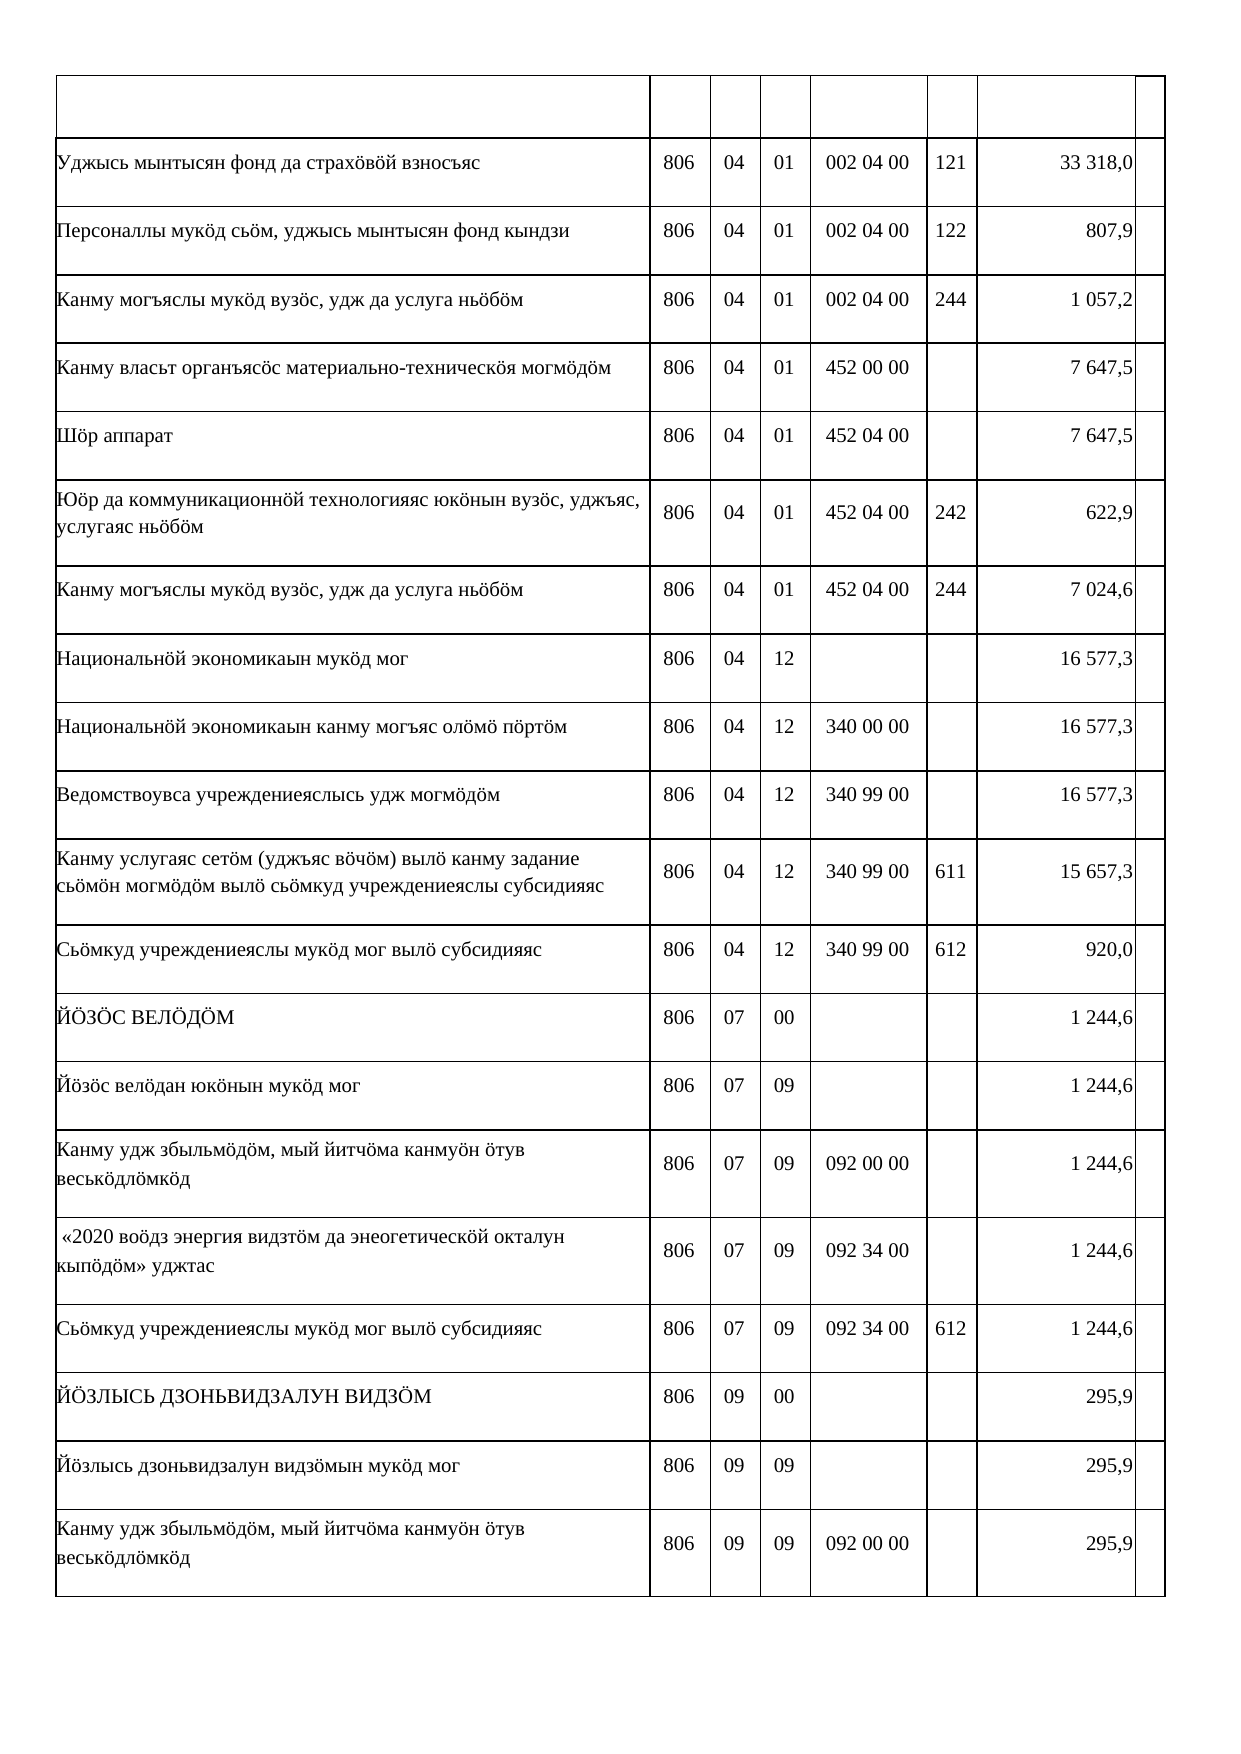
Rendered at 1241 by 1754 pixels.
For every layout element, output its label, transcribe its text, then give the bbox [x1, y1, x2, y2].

table_cell 340 99 00 [811, 926, 926, 992]
table_cell Канму удж збыльмӧдӧм, мый йитчӧма канмуӧн ӧтув веськӧдлӧмкӧд [57, 1510, 649, 1596]
table_cell Уджысь мынтысян фонд да страхӧвӧй взносъяс [57, 139, 649, 206]
table_cell 806 [651, 772, 710, 838]
table_cell 7 647,5 [978, 344, 1135, 411]
table_cell [928, 635, 976, 702]
table_cell [928, 1131, 976, 1216]
table_cell 806 [651, 994, 710, 1061]
table_cell 12 [761, 772, 810, 838]
table_cell 452 04 00 [811, 567, 926, 633]
table_header [761, 76, 810, 137]
table_cell [1136, 344, 1164, 411]
table_cell [928, 1442, 976, 1508]
table_cell 33 318,0 [978, 139, 1135, 206]
table_cell 01 [761, 276, 810, 342]
table_cell 612 [928, 926, 976, 992]
table_header [978, 76, 1135, 137]
table_cell [1136, 207, 1164, 274]
table_cell [811, 994, 926, 1061]
table_cell [1136, 703, 1164, 770]
table_cell 07 [711, 994, 760, 1061]
table_cell Йӧзӧс велӧдан юкӧнын мукӧд мог [57, 1062, 649, 1129]
table_cell 12 [761, 703, 810, 770]
table_cell 09 [711, 1510, 760, 1596]
table_cell 16 577,3 [978, 772, 1135, 838]
table_cell 7 647,5 [978, 412, 1135, 479]
table_header [811, 76, 927, 137]
table_cell 452 04 00 [811, 412, 926, 479]
table_cell 16 577,3 [978, 635, 1135, 702]
table_cell [928, 344, 976, 411]
table_cell 340 99 00 [811, 840, 926, 924]
table_header [57, 76, 649, 137]
table_cell 1 244,6 [978, 1062, 1135, 1129]
table_cell 806 [651, 1305, 710, 1372]
table_cell 12 [761, 926, 810, 992]
table_cell 12 [761, 635, 810, 702]
table_cell 04 [711, 207, 760, 274]
table_cell 806 [651, 1131, 710, 1216]
table_cell [1136, 1131, 1164, 1216]
table_cell [928, 1062, 976, 1129]
table_cell 295,9 [978, 1373, 1135, 1440]
table_cell 04 [711, 139, 760, 206]
table_cell [928, 994, 976, 1061]
table_cell 16 577,3 [978, 703, 1135, 770]
table_cell 04 [711, 926, 760, 992]
table_cell 002 04 00 [811, 276, 926, 342]
table_cell [1136, 412, 1164, 479]
table_cell [928, 1373, 976, 1440]
table_cell Канму могъяслы мукӧд вузӧс, удж да услуга ньӧбӧм [57, 567, 649, 633]
table_cell 09 [761, 1131, 810, 1216]
table_cell Ведомствоувса учреждениеяслысь удж могмӧдӧм [57, 772, 649, 838]
table_cell 806 [651, 1442, 710, 1508]
table_cell 121 [928, 139, 976, 206]
table_cell Шӧр аппарат [57, 412, 649, 479]
table_cell 452 04 00 [811, 481, 926, 565]
table_cell «2020 воӧдз энергия видзтӧм да энеогетическӧй окталун кыпӧдӧм» уджтас [57, 1218, 649, 1303]
table_cell 611 [928, 840, 976, 924]
table_cell 002 04 00 [811, 139, 926, 206]
table_cell [928, 1510, 976, 1596]
table_cell 04 [711, 635, 760, 702]
table_cell Национальнӧй экономикаын канму могъяс олӧмӧ пӧртӧм [57, 703, 649, 770]
table_cell 806 [651, 840, 710, 924]
table_cell [1136, 1305, 1164, 1372]
table_cell [1136, 1218, 1164, 1303]
table_cell [1136, 840, 1164, 924]
table_cell 09 [761, 1062, 810, 1129]
table_cell 7 024,6 [978, 567, 1135, 633]
table_header [928, 76, 977, 137]
table_header [651, 76, 710, 137]
table_cell Йӧзлысь дзоньвидзалун видзӧмын мукӧд мог [57, 1442, 649, 1508]
table_cell 04 [711, 481, 760, 565]
table_cell [1136, 926, 1164, 992]
table_cell ЙӦЗӦС ВЕЛӦДӦМ [57, 994, 649, 1061]
table_cell Канму власьт органъясӧс материально-техническӧя могмӧдӧм [57, 344, 649, 411]
table_cell [928, 412, 976, 479]
table_cell 04 [711, 840, 760, 924]
table_cell 806 [651, 344, 710, 411]
table_cell Канму удж збыльмӧдӧм, мый йитчӧма канмуӧн ӧтув веськӧдлӧмкӧд [57, 1131, 649, 1216]
table_cell [1136, 481, 1164, 565]
table_cell Сьӧмкуд учреждениеяслы мукӧд мог вылӧ субсидияяс [57, 926, 649, 992]
table_cell 340 99 00 [811, 772, 926, 838]
table_cell [1136, 1062, 1164, 1129]
table_cell 806 [651, 139, 710, 206]
table_cell [1136, 1373, 1164, 1440]
table_cell 01 [761, 567, 810, 633]
table_cell 09 [761, 1442, 810, 1508]
table_cell 806 [651, 276, 710, 342]
table_cell Национальнӧй экономикаын мукӧд мог [57, 635, 649, 702]
table_cell [928, 772, 976, 838]
table_cell 092 00 00 [811, 1510, 926, 1596]
table_cell 1 244,6 [978, 994, 1135, 1061]
table_cell Канму могъяслы мукӧд вузӧс, удж да услуга ньӧбӧм [57, 276, 649, 342]
table_cell 806 [651, 1062, 710, 1129]
table_cell 452 00 00 [811, 344, 926, 411]
table_cell 002 04 00 [811, 207, 926, 274]
table_cell 04 [711, 412, 760, 479]
table_cell 12 [761, 840, 810, 924]
table_cell 806 [651, 635, 710, 702]
table_header [711, 76, 760, 137]
table_cell 07 [711, 1305, 760, 1372]
table_cell [1136, 1442, 1164, 1508]
table_cell 00 [761, 994, 810, 1061]
table_cell 920,0 [978, 926, 1135, 992]
table_header [1136, 77, 1164, 137]
table_cell [928, 703, 976, 770]
table_cell ЙӦЗЛЫСЬ ДЗОНЬВИДЗАЛУН ВИДЗӦМ [57, 1373, 649, 1440]
table_cell 04 [711, 344, 760, 411]
table_cell 806 [651, 1510, 710, 1596]
table_cell [1136, 994, 1164, 1061]
table_cell 09 [761, 1510, 810, 1596]
table_cell [811, 1062, 926, 1129]
table_cell 622,9 [978, 481, 1135, 565]
table_cell [811, 635, 926, 702]
table_cell 807,9 [978, 207, 1135, 274]
table_cell 806 [651, 1218, 710, 1303]
table_cell 04 [711, 703, 760, 770]
table_cell 612 [928, 1305, 976, 1372]
table_cell 340 00 00 [811, 703, 926, 770]
table_cell 295,9 [978, 1510, 1135, 1596]
table_cell 01 [761, 481, 810, 565]
table_cell 15 657,3 [978, 840, 1135, 924]
table_cell 806 [651, 703, 710, 770]
table_cell 806 [651, 412, 710, 479]
table_cell 01 [761, 412, 810, 479]
table_cell [928, 1218, 976, 1303]
table_cell 01 [761, 344, 810, 411]
table_cell 806 [651, 926, 710, 992]
table_cell 1 057,2 [978, 276, 1135, 342]
table_cell 04 [711, 567, 760, 633]
table_cell 01 [761, 207, 810, 274]
table_cell 806 [651, 567, 710, 633]
table_cell 04 [711, 772, 760, 838]
table_cell [1136, 276, 1164, 342]
table_cell [1136, 567, 1164, 633]
table_cell 09 [711, 1373, 760, 1440]
table_cell 1 244,6 [978, 1218, 1135, 1303]
table_cell 295,9 [978, 1442, 1135, 1508]
table_cell [811, 1373, 926, 1440]
table_cell 1 244,6 [978, 1131, 1135, 1216]
table_cell 04 [711, 276, 760, 342]
table_cell [811, 1442, 926, 1508]
table_cell Сьӧмкуд учреждениеяслы мукӧд мог вылӧ субсидияяс [57, 1305, 649, 1372]
table_cell Юӧр да коммуникационнӧй технологияяс юкӧнын вузӧс, уджъяс, услугаяс ньӧбӧм [57, 481, 649, 565]
table_cell 806 [651, 481, 710, 565]
table_cell 01 [761, 139, 810, 206]
table_cell 122 [928, 207, 976, 274]
table_cell 1 244,6 [978, 1305, 1135, 1372]
table_cell 244 [928, 567, 976, 633]
table_cell [1136, 772, 1164, 838]
table_cell [1136, 1510, 1164, 1596]
table_cell 806 [651, 1373, 710, 1440]
table_cell 092 34 00 [811, 1218, 926, 1303]
table_cell [1136, 139, 1164, 206]
table_cell 09 [711, 1442, 760, 1508]
table_cell 07 [711, 1131, 760, 1216]
table_cell [1136, 635, 1164, 702]
table_cell 244 [928, 276, 976, 342]
table_cell 00 [761, 1373, 810, 1440]
table_cell Канму услугаяс сетӧм (уджъяс вӧчӧм) вылӧ канму задание сьӧмӧн могмӧдӧм вылӧ сьӧмкуд учреждениеяслы субсидияяс [57, 840, 649, 924]
table_cell 242 [928, 481, 976, 565]
table_cell 09 [761, 1305, 810, 1372]
table_cell 07 [711, 1218, 760, 1303]
table_cell Персоналлы мукӧд сьӧм, уджысь мынтысян фонд кындзи [57, 207, 649, 274]
table_cell 07 [711, 1062, 760, 1129]
table_cell 09 [761, 1218, 810, 1303]
table_cell 092 00 00 [811, 1131, 926, 1216]
table_cell 092 34 00 [811, 1305, 926, 1372]
table_cell 806 [651, 207, 710, 274]
